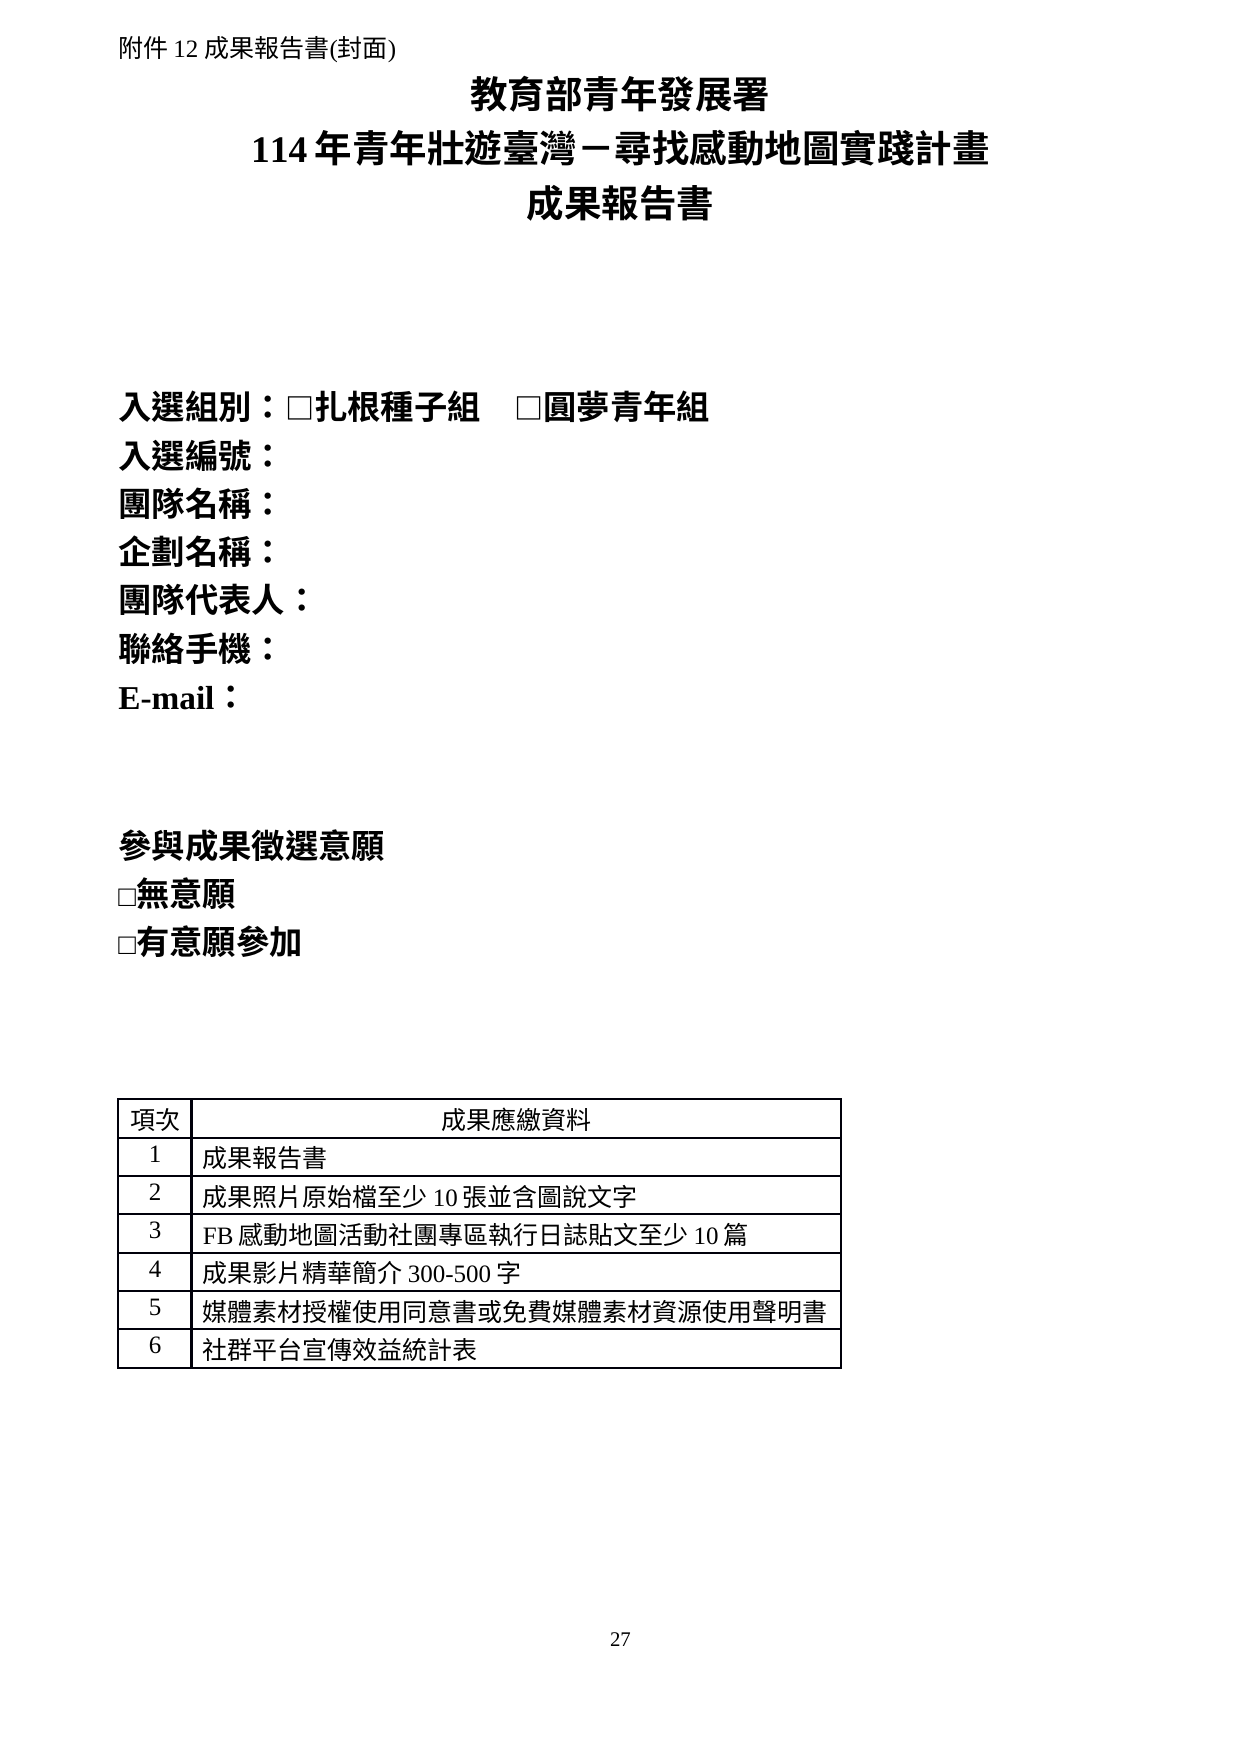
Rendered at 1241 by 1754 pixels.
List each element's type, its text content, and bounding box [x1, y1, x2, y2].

text 團隊名稱： [118, 478, 1122, 526]
text 教育部青年發展署 [118, 65, 1122, 119]
table_cell 成果影片精華簡介300-500字 [193, 1254, 840, 1290]
table_cell 2 [119, 1177, 190, 1213]
text 企劃名稱： [118, 526, 1122, 574]
text 入選組別：□扎根種子組 □圓夢青年組 [118, 381, 1122, 429]
table_cell 社群平台宣傳效益統計表 [193, 1330, 840, 1367]
text E-mail： [118, 671, 1122, 719]
table_cell 成果照片原始檔至少10張並含圖說文字 [193, 1177, 840, 1213]
table_cell FB感動地圖活動社團專區執行日誌貼文至少10篇 [193, 1215, 840, 1252]
text 聯絡手機： [118, 622, 1122, 671]
table_cell 6 [119, 1330, 190, 1367]
table_cell 媒體素材授權使用同意書或免費媒體素材資源使用聲明書 [193, 1292, 840, 1328]
text 團隊代表人： [118, 574, 1122, 622]
text □無意願 [118, 868, 1122, 916]
table_cell 3 [119, 1215, 190, 1252]
table_cell 成果報告書 [193, 1139, 840, 1175]
table_cell 1 [119, 1139, 190, 1175]
text 入選編號： [118, 429, 1122, 478]
text 成果報告書 [118, 173, 1122, 228]
text 參與成果徵選意願 [118, 819, 1122, 868]
table_cell 5 [119, 1292, 190, 1328]
table_header 成果應繳資料 [193, 1100, 840, 1137]
table_cell 4 [119, 1254, 190, 1290]
text 114年青年壯遊臺灣－尋找感動地圖實踐計畫 [118, 119, 1122, 173]
table_header 項次 [119, 1100, 190, 1137]
text 附件12 成果報告書(封面) [118, 29, 1122, 65]
text □有意願參加 [118, 916, 1122, 964]
